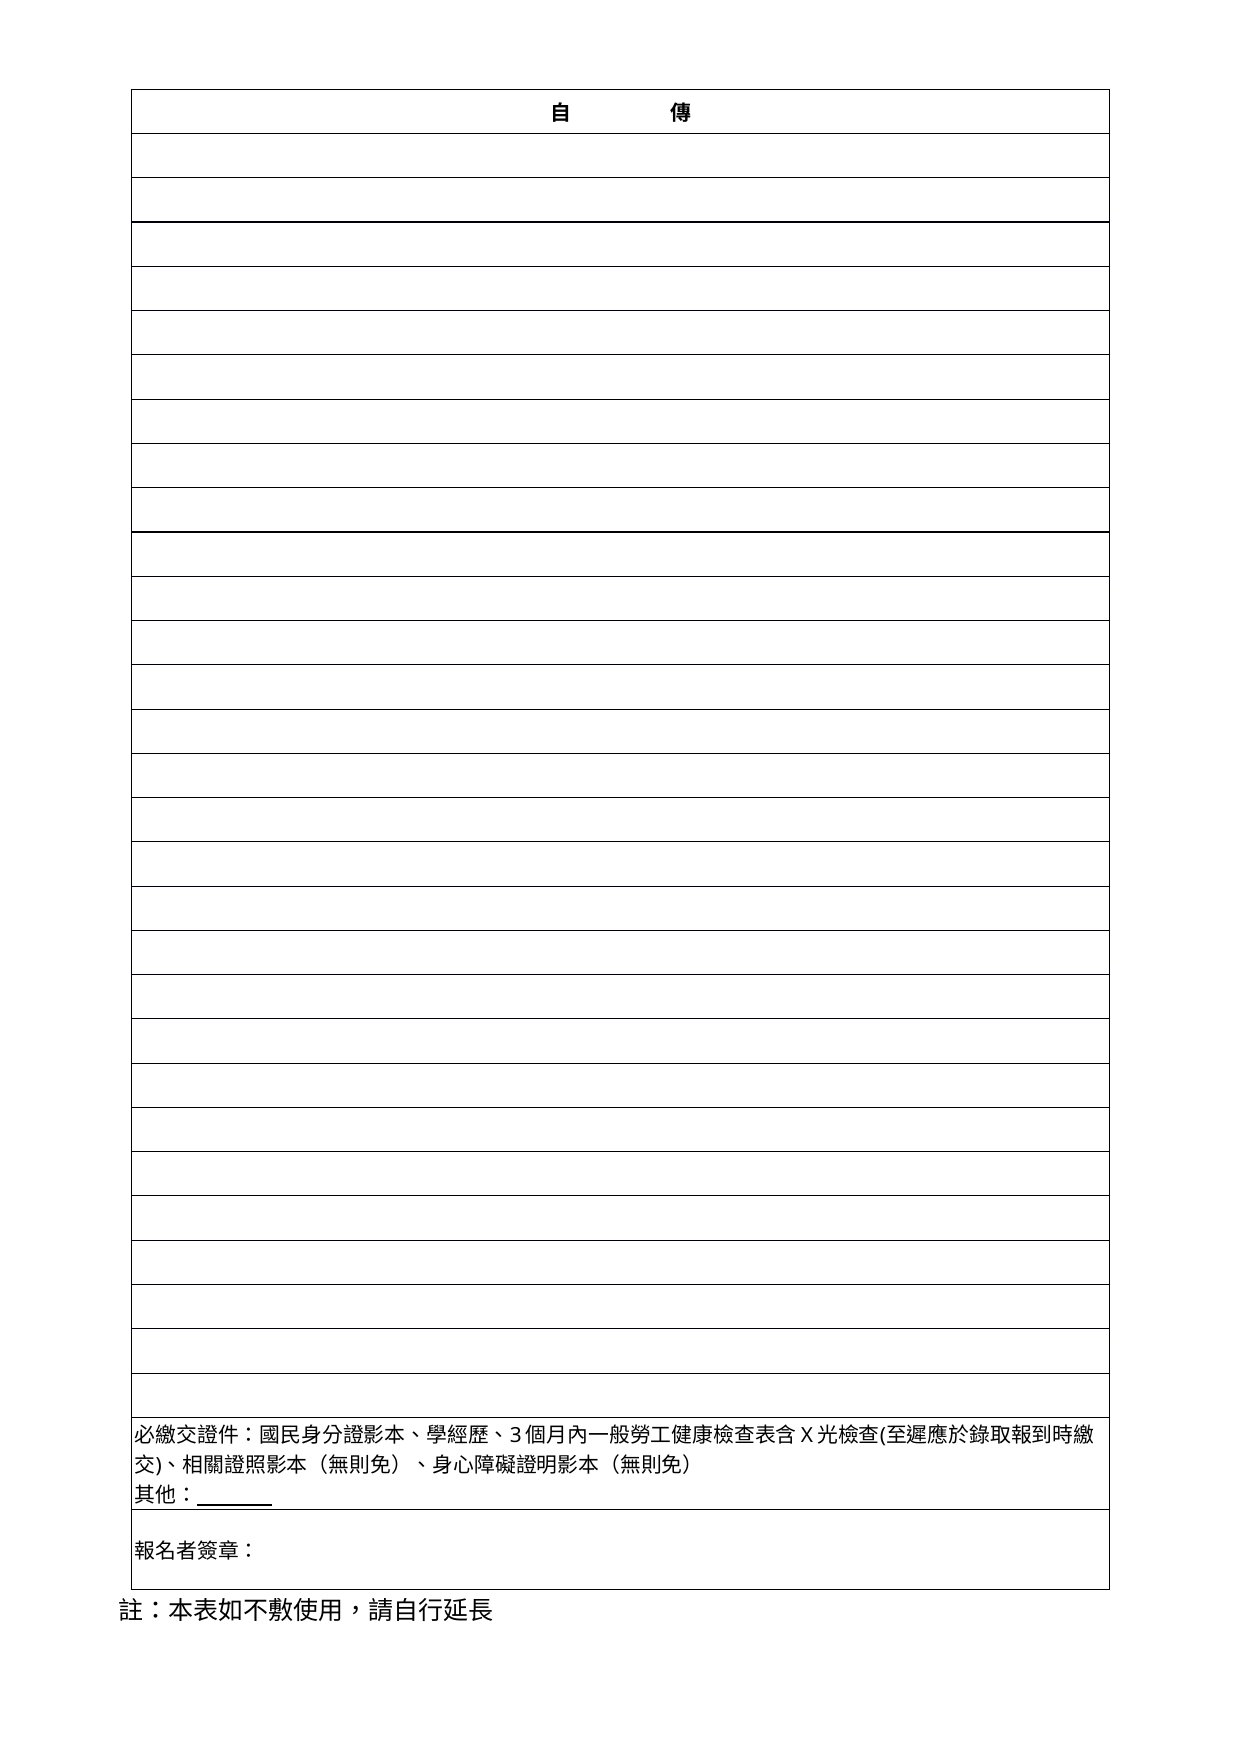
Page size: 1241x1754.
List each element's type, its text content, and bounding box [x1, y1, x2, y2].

table_cell [132, 1152, 1109, 1195]
text 註：本表如不敷使用，請自行延長 [118, 1590, 1122, 1626]
table_cell [132, 621, 1109, 664]
table_cell [132, 1285, 1109, 1328]
table_cell [132, 1064, 1109, 1107]
table_cell [132, 400, 1109, 443]
table_cell [132, 1019, 1109, 1063]
table_cell [132, 754, 1109, 797]
table_cell [132, 311, 1109, 354]
table_cell [132, 1108, 1109, 1151]
table_cell 必繳交證件：國民身分證影本、學經歷、3個月內一般勞工健康檢查表含X光檢查(至遲應於錄取報到時繳交)、相關證照影本（無則免）、身心障礙證明影本（無則免） 其他： [132, 1418, 1109, 1509]
table_cell [132, 1196, 1109, 1240]
table_cell [132, 577, 1109, 620]
table_cell [132, 710, 1109, 753]
table_cell [132, 223, 1109, 266]
table_cell [132, 178, 1109, 221]
table_cell [132, 665, 1109, 708]
table_cell [132, 444, 1109, 487]
table_cell 報名者簽章： [132, 1510, 1109, 1589]
table_header 自傳 [132, 90, 1109, 133]
table_cell [132, 355, 1109, 398]
table_cell [132, 533, 1109, 576]
table_cell [132, 798, 1109, 841]
table_cell [132, 267, 1109, 310]
table_cell [132, 1329, 1109, 1372]
table_cell [132, 887, 1109, 930]
table_cell [132, 842, 1109, 886]
table_cell [132, 1241, 1109, 1284]
table_cell [132, 1374, 1109, 1417]
table_cell [132, 134, 1109, 177]
table_cell [132, 488, 1109, 531]
table_cell [132, 975, 1109, 1018]
table_cell [132, 931, 1109, 974]
